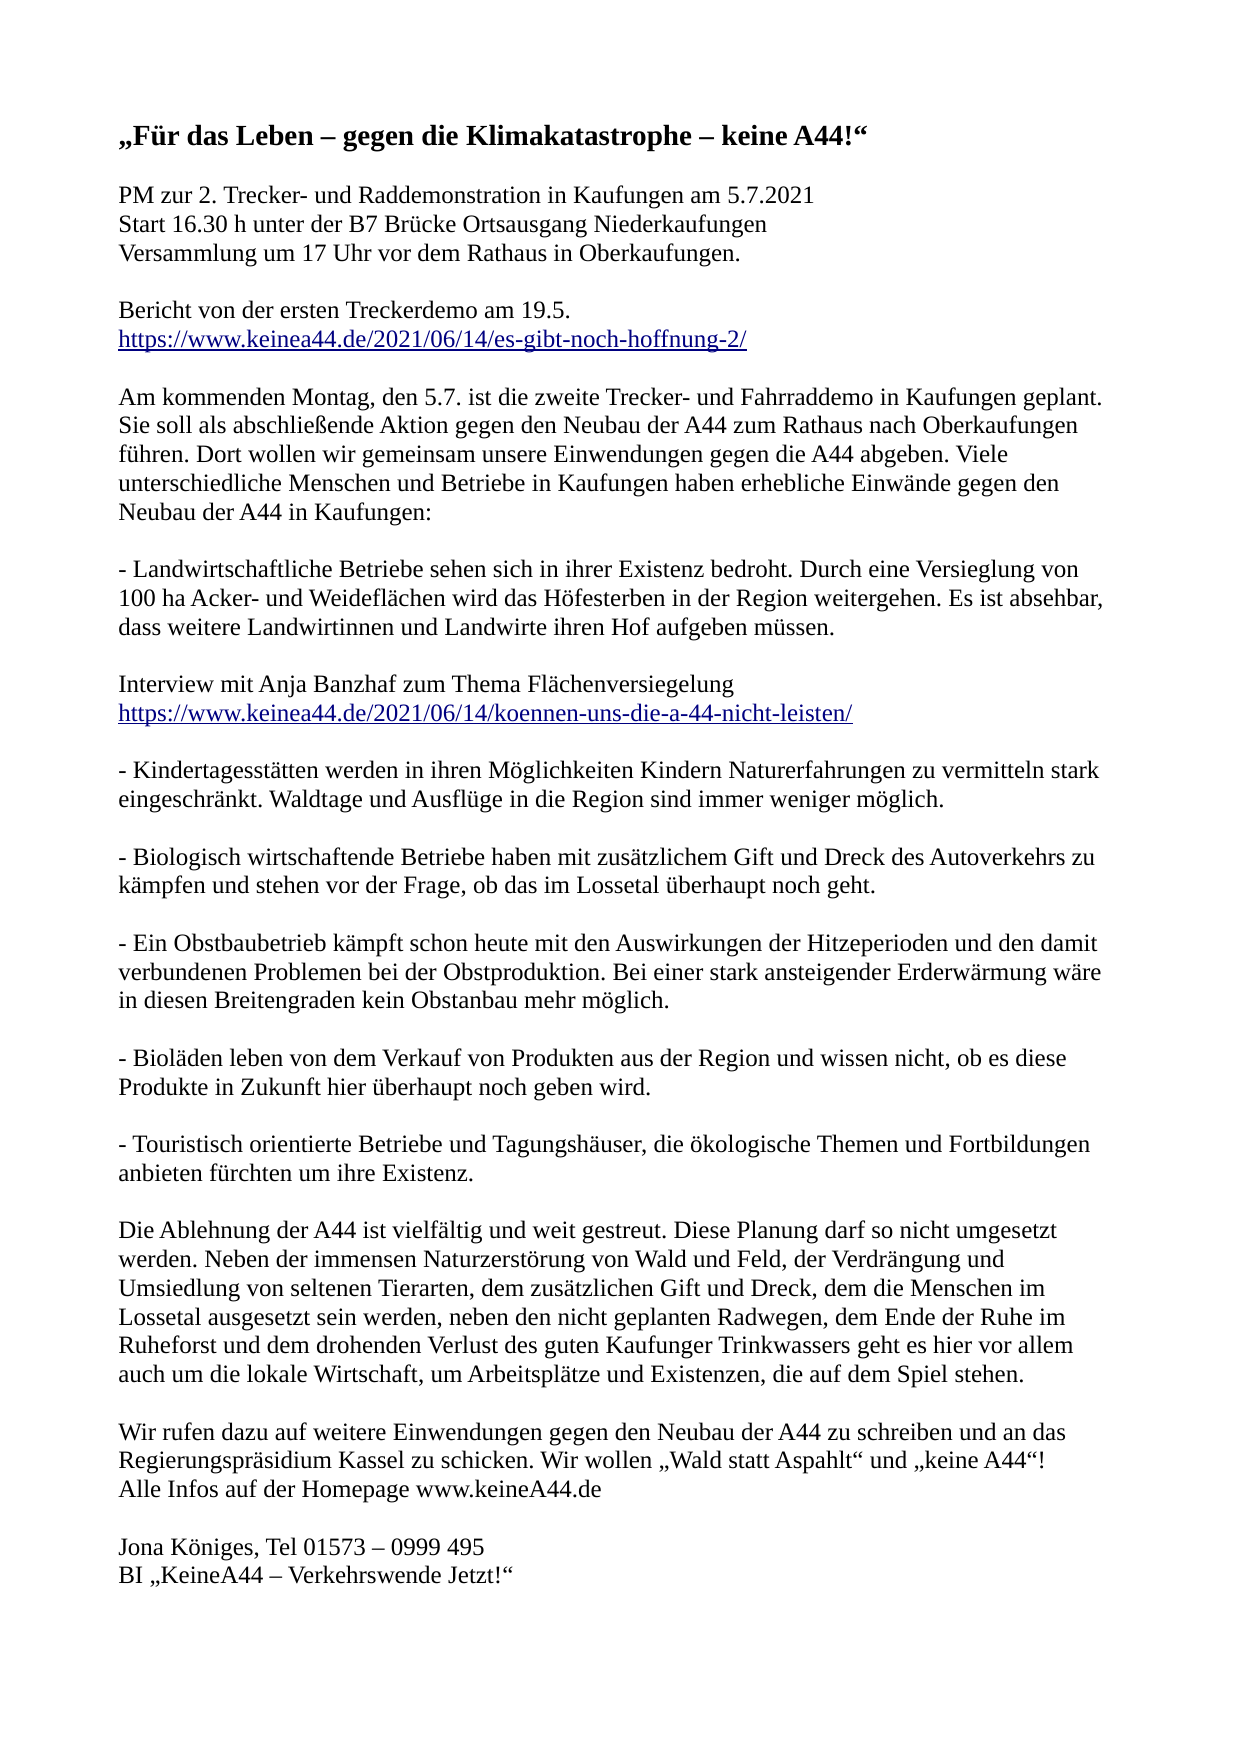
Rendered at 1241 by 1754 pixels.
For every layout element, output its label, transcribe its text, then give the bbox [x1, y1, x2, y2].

text Alle Infos auf der Homepage www.keineA44.de [118, 1474, 1122, 1503]
text BI „KeineA44 – Verkehrswende Jetzt!“ [118, 1560, 1122, 1589]
text Jona Königes, Tel 01573 – 0999 495 [118, 1532, 1122, 1560]
text - Bioläden leben von dem Verkauf von Produkten aus der Region und wissen nicht, ob es diese Produkte in Zukunft hier überhaupt noch geben wird. [118, 1043, 1122, 1100]
text Start 16.30 h unter der B7 Brücke Ortsausgang Niederkaufungen [118, 209, 1122, 238]
text - Kindertagesstätten werden in ihren Möglichkeiten Kindern Naturerfahrungen zu vermitteln stark eingeschränkt. Waldtage und Ausflüge in die Region sind immer weniger möglich. [118, 755, 1122, 813]
text - Ein Obstbaubetrieb kämpft schon heute mit den Auswirkungen der Hitzeperioden und den damit verbundenen Problemen bei der Obstproduktion. Bei einer stark ansteigender Erderwärmung wäre in diesen Breitengraden kein Obstanbau mehr möglich. [118, 928, 1122, 1014]
text Versammlung um 17 Uhr vor dem Rathaus in Oberkaufungen. [118, 238, 1122, 267]
text - Landwirtschaftliche Betriebe sehen sich in ihrer Existenz bedroht. Durch eine Versieglung von 100 ha Acker- und Weideflächen wird das Höfesterben in der Region weitergehen. Es ist absehbar, dass weitere Landwirtinnen und Landwirte ihren Hof aufgeben müssen. [118, 554, 1122, 640]
text Interview mit Anja Banzhaf zum Thema Flächenversiegelung [118, 669, 1122, 698]
text https://www.keinea44.de/2021/06/14/koennen-uns-die-a-44-nicht-leisten/ [118, 698, 1122, 727]
text - Biologisch wirtschaftende Betriebe haben mit zusätzlichem Gift und Dreck des Autoverkehrs zu kämpfen und stehen vor der Frage, ob das im Lossetal überhaupt noch geht. [118, 842, 1122, 899]
text Am kommenden Montag, den 5.7. ist die zweite Trecker- und Fahrraddemo in Kaufungen geplant. Sie soll als abschließende Aktion gegen den Neubau der A44 zum Rathaus nach Oberkaufungen führen. Dort wollen wir gemeinsam unsere Einwendungen gegen die A44 abgeben. Viele unterschiedliche Menschen und Betriebe in Kaufungen haben erhebliche Einwände gegen den Neubau der A44 in Kaufungen: [118, 382, 1122, 525]
text „Für das Leben – gegen die Klimakatastrophe – keine A44!“ [118, 118, 1122, 152]
text Bericht von der ersten Treckerdemo am 19.5. [118, 295, 1122, 324]
text - Touristisch orientierte Betriebe und Tagungshäuser, die ökologische Themen und Fortbildungen anbieten fürchten um ihre Existenz. [118, 1129, 1122, 1187]
text https://www.keinea44.de/2021/06/14/es-gibt-noch-hoffnung-2/ [118, 324, 1122, 353]
text PM zur 2. Trecker- und Raddemonstration in Kaufungen am 5.7.2021 [118, 180, 1122, 209]
text Wir rufen dazu auf weitere Einwendungen gegen den Neubau der A44 zu schreiben und an das Regierungspräsidium Kassel zu schicken. Wir wollen „Wald statt Aspahlt“ und „keine A44“! [118, 1417, 1122, 1474]
text Die Ablehnung der A44 ist vielfältig und weit gestreut. Diese Planung darf so nicht umgesetzt werden. Neben der immensen Naturzerstörung von Wald und Feld, der Verdrängung und Umsiedlung von seltenen Tierarten, dem zusätzlichen Gift und Dreck, dem die Menschen im Lossetal ausgesetzt sein werden, neben den nicht geplanten Radwegen, dem Ende der Ruhe im Ruheforst und dem drohenden Verlust des guten Kaufunger Trinkwassers geht es hier vor allem auch um die lokale Wirtschaft, um Arbeitsplätze und Existenzen, die auf dem Spiel stehen. [118, 1215, 1122, 1388]
